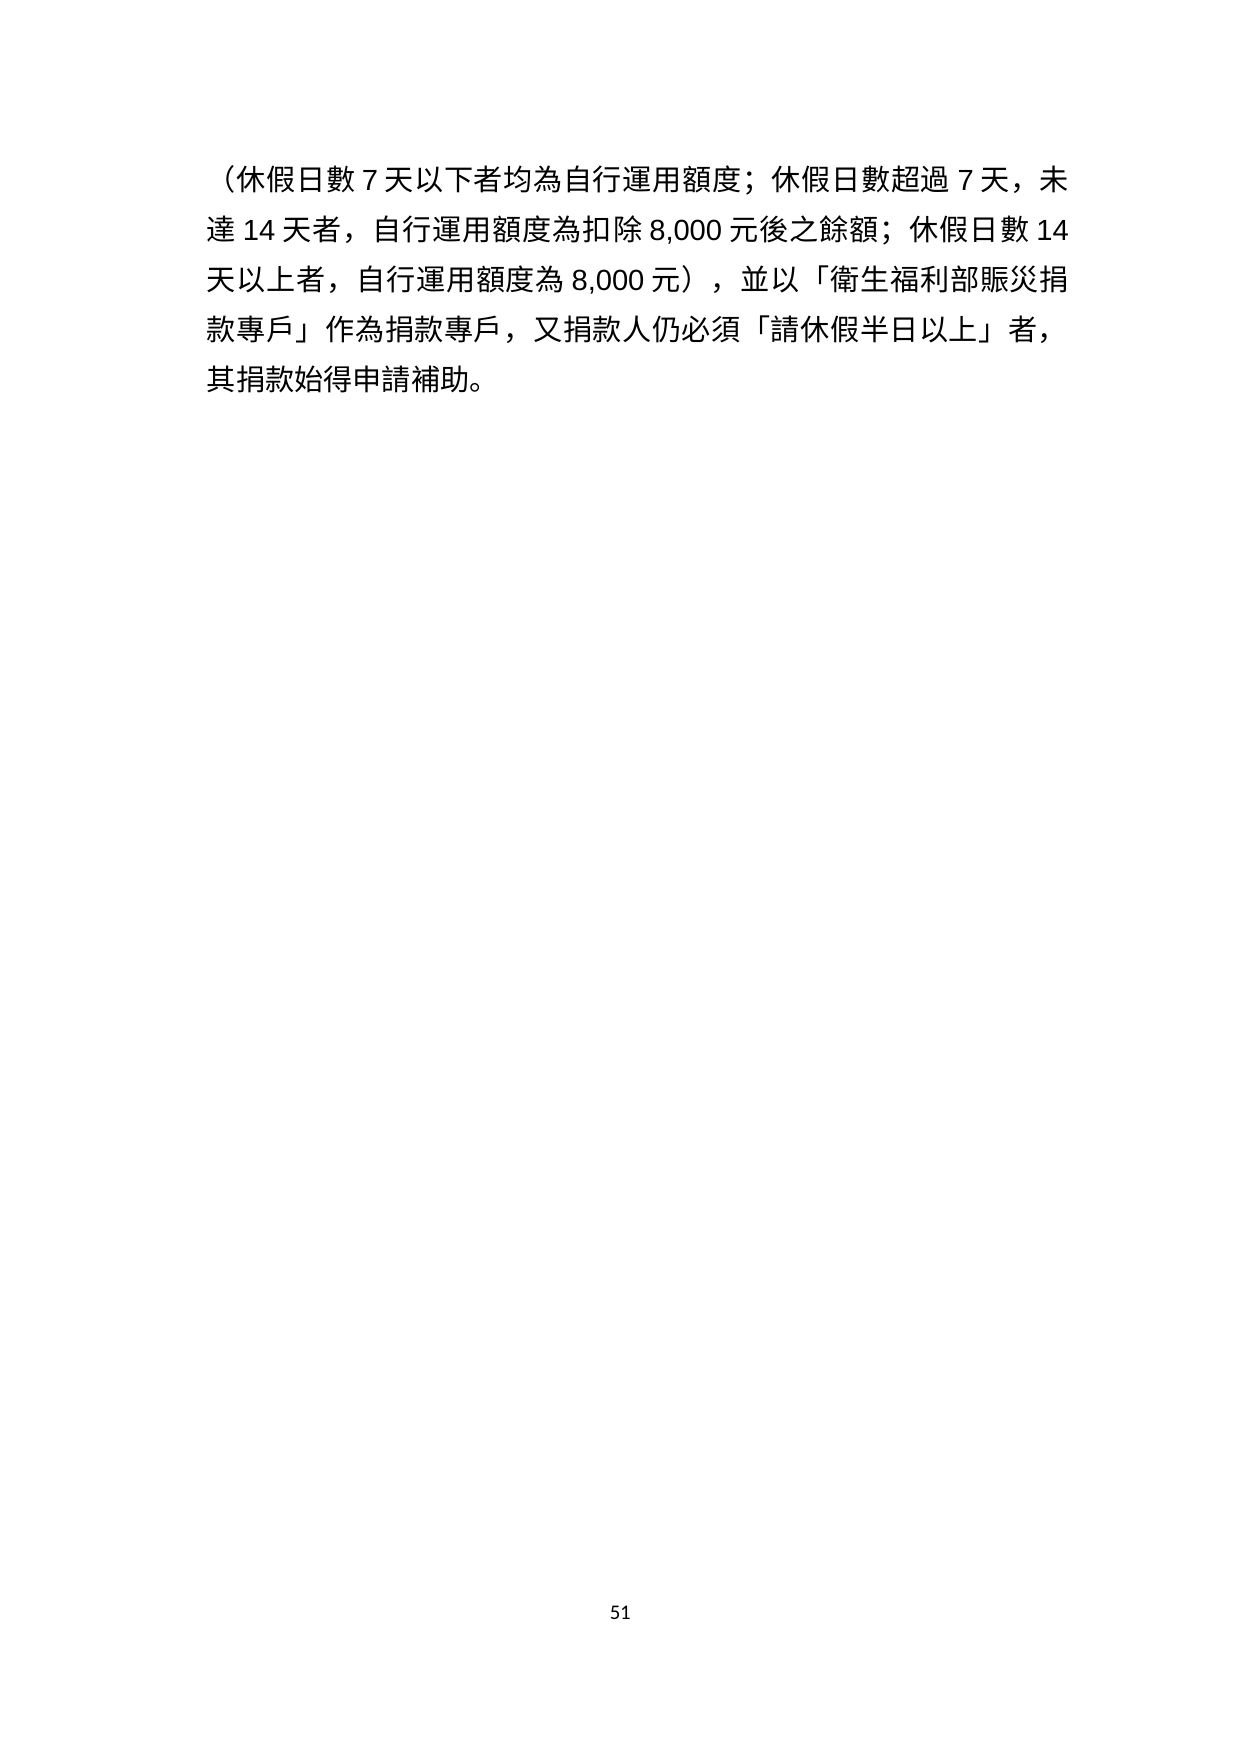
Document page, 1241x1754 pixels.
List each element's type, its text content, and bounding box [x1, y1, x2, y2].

list 公務人員使用國民旅遊卡從事公益捐款者，請於國民旅遊卡檢核系統網站（網址：https://inquiry.nccc.com.tw/）「公務人員」系統項下之「國民旅遊卡賑災捐款」功能，依指示進行網路線上捐款作業，捐款筆數及總額並無設限，惟補助最高總額為自行運用額度之上限（休假日數7天以下者均為自行運用額度；休假日數超過7天，未達14天者，自行運用額度為扣除8,000元後之餘額；休假日數14天以上者，自行運用額度為8,000元），並以「衛生福利部賑災捐款專戶」作為捐款專戶，又捐款人仍必須「請休假半日以上」者，其捐款始得申請補助。 [171, 150, 1069, 400]
